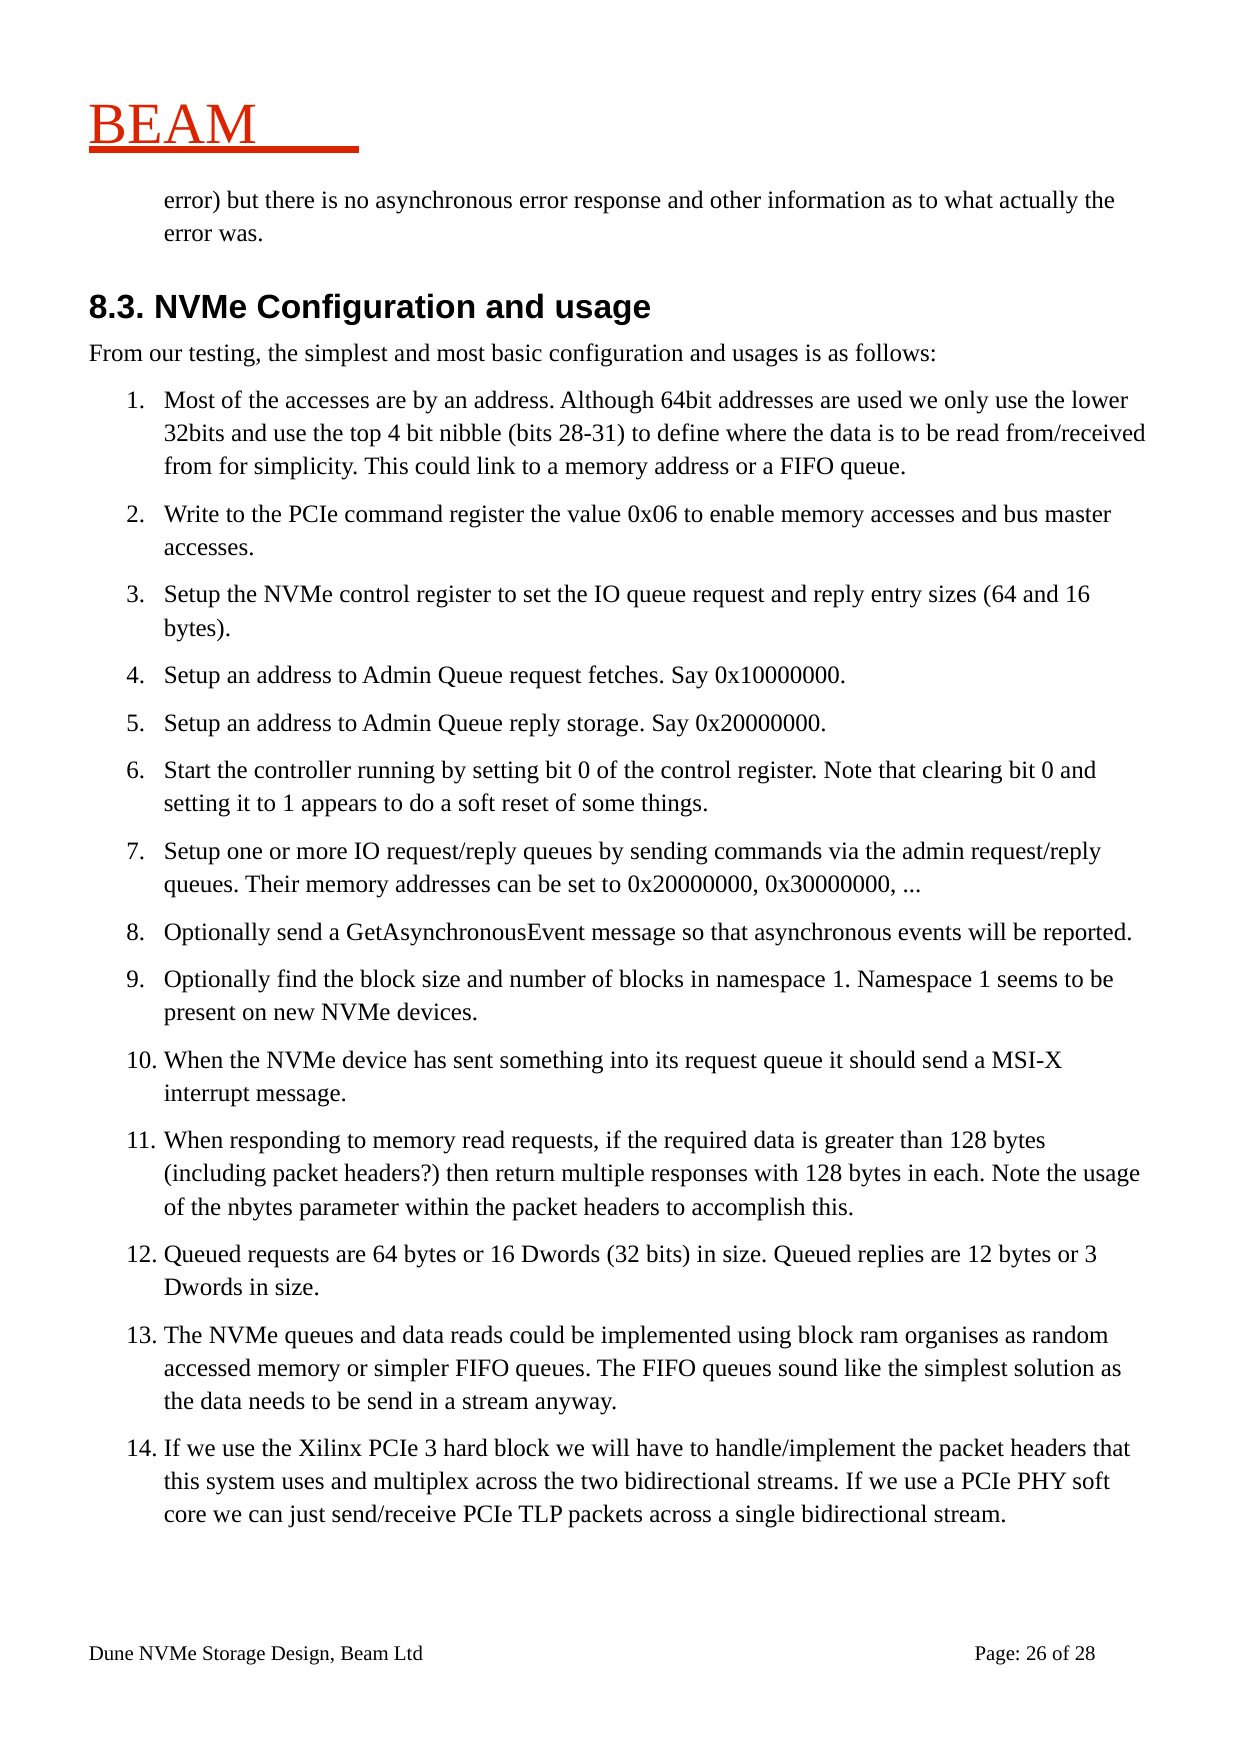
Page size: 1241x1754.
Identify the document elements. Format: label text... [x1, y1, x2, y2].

list Setup one or more IO request/reply queues by sending commands via the admin request/reply queues. Their memory addresses can be set to 0x20000000, 0x30000000, ... [126, 836, 1152, 898]
list If we use the Xilinx PCIe 3 hard block we will have to handle/implement the packet headers that this system uses and multiplex across the two bidirectional streams. If we use a PCIe PHY soft core we can just send/receive PCIe TLP packets across a single bidirectional stream. [126, 1433, 1152, 1528]
subtitle NVMe Configuration and usage [88, 287, 1152, 325]
list Write to the PCIe command register the value 0x06 to enable memory accesses and bus master accesses. [126, 499, 1152, 561]
list Setup an address to Admin Queue reply storage. Say 0x20000000. [126, 708, 1152, 737]
list error) but there is no asynchronous error response and other information as to what actually the error was. [126, 185, 1152, 247]
text From our testing, the simplest and most basic configuration and usages is as follows: [88, 338, 1152, 366]
list Most of the accesses are by an address. Although 64bit addresses are used we only use the lower 32bits and use the top 4 bit nibble (bits 28-31) to define where the data is to be read from/received from for simplicity. This could link to a memory address or a FIFO queue. [126, 385, 1152, 480]
list The NVMe queues and data reads could be implemented using block ram organises as random accessed memory or simpler FIFO queues. The FIFO queues sound like the simplest solution as the data needs to be send in a stream anyway. [126, 1320, 1152, 1414]
list When responding to memory read requests, if the required data is greater than 128 bytes (including packet headers?) then return multiple responses with 128 bytes in each. Note the usage of the nbytes parameter within the packet headers to accomplish this. [126, 1126, 1152, 1220]
list Optionally find the block size and number of blocks in namespace 1. Namespace 1 seems to be present on new NVMe devices. [126, 964, 1152, 1026]
list Queued requests are 64 bytes or 16 Dwords (32 bits) in size. Queued replies are 12 bytes or 3 Dwords in size. [126, 1239, 1152, 1301]
list Start the controller running by setting bit 0 of the control register. Note that clearing bit 0 and setting it to 1 appears to do a soft reset of some things. [126, 755, 1152, 817]
list Setup an address to Admin Queue request fetches. Say 0x10000000. [126, 660, 1152, 689]
list Setup the NVMe control register to set the IO queue request and reply entry sizes (64 and 16 bytes). [126, 579, 1152, 641]
list When the NVMe device has sent something into its request queue it should send a MSI-X interrupt message. [126, 1045, 1152, 1107]
list Optionally send a GetAsynchronousEvent message so that asynchronous events will be reported. [126, 917, 1152, 945]
